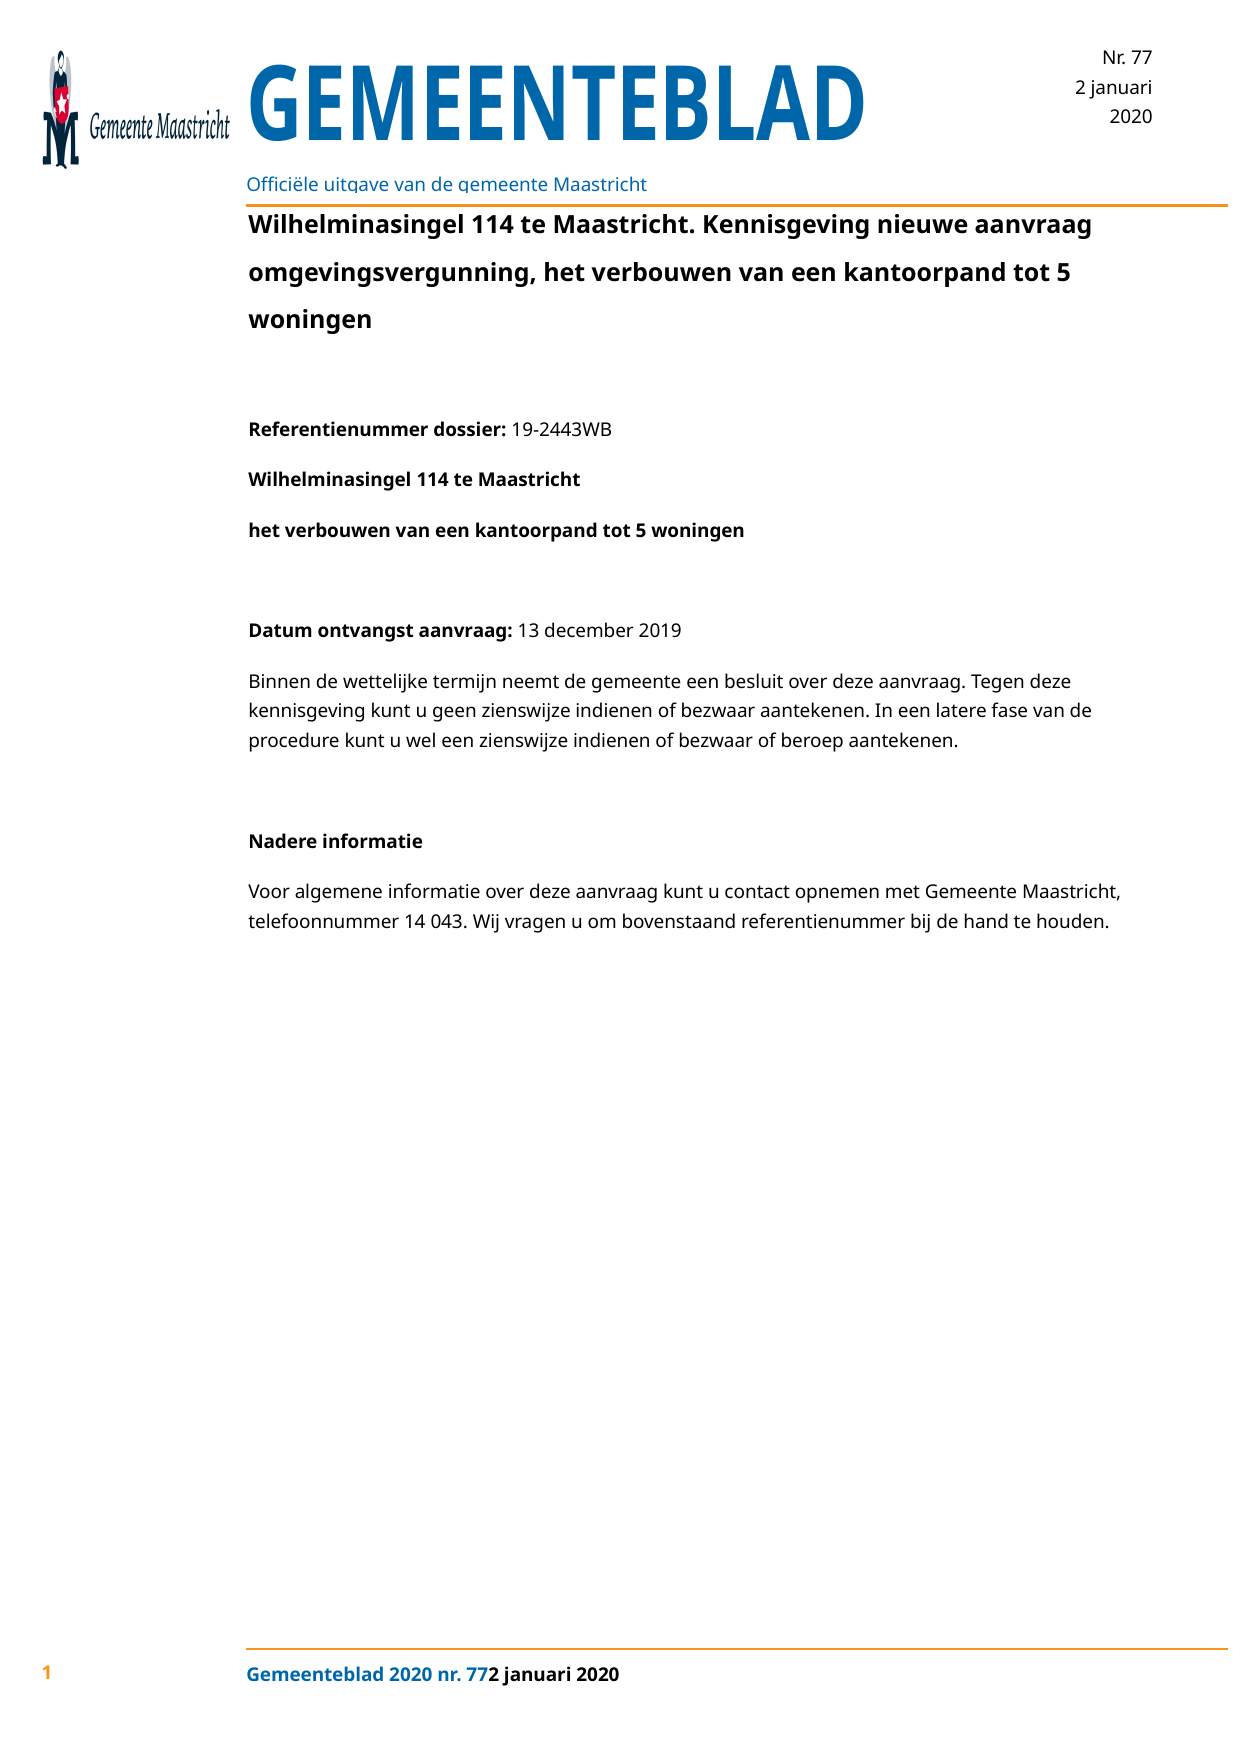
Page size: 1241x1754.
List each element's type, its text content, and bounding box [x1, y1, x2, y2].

picture [41, 47, 231, 172]
text Wilhelminasingel 114 te Maastricht. Kennisgeving nieuwe aanvraag omgevingsvergunning, het verbouwen van een kantoorpand tot 5 woningen [248, 207, 1152, 336]
text Voor algemene informatie over deze aanvraag kunt u contact opnemen met Gemeente Maastricht, telefoonnummer 14 043. Wij vragen u om bovenstaand referentienummer bij de hand te houden. [248, 878, 1152, 934]
text Wilhelminasingel 114 te Maastricht [248, 466, 1152, 492]
text het verbouwen van een kantoorpand tot 5 woningen [248, 517, 1152, 542]
text Datum ontvangst aanvraag: 13 december 2019 [248, 618, 1152, 643]
text Nadere informatie [248, 828, 1152, 854]
text Referentienummer dossier: 19-2443WB [248, 416, 1152, 442]
text Binnen de wettelijke termijn neemt de gemeente een besluit over deze aanvraag. Tegen deze kennisgeving kunt u geen zienswijze indienen of bezwaar aantekenen. In een latere fase van de procedure kunt u wel een zienswijze indienen of bezwaar of beroep aantekenen. [248, 668, 1152, 753]
